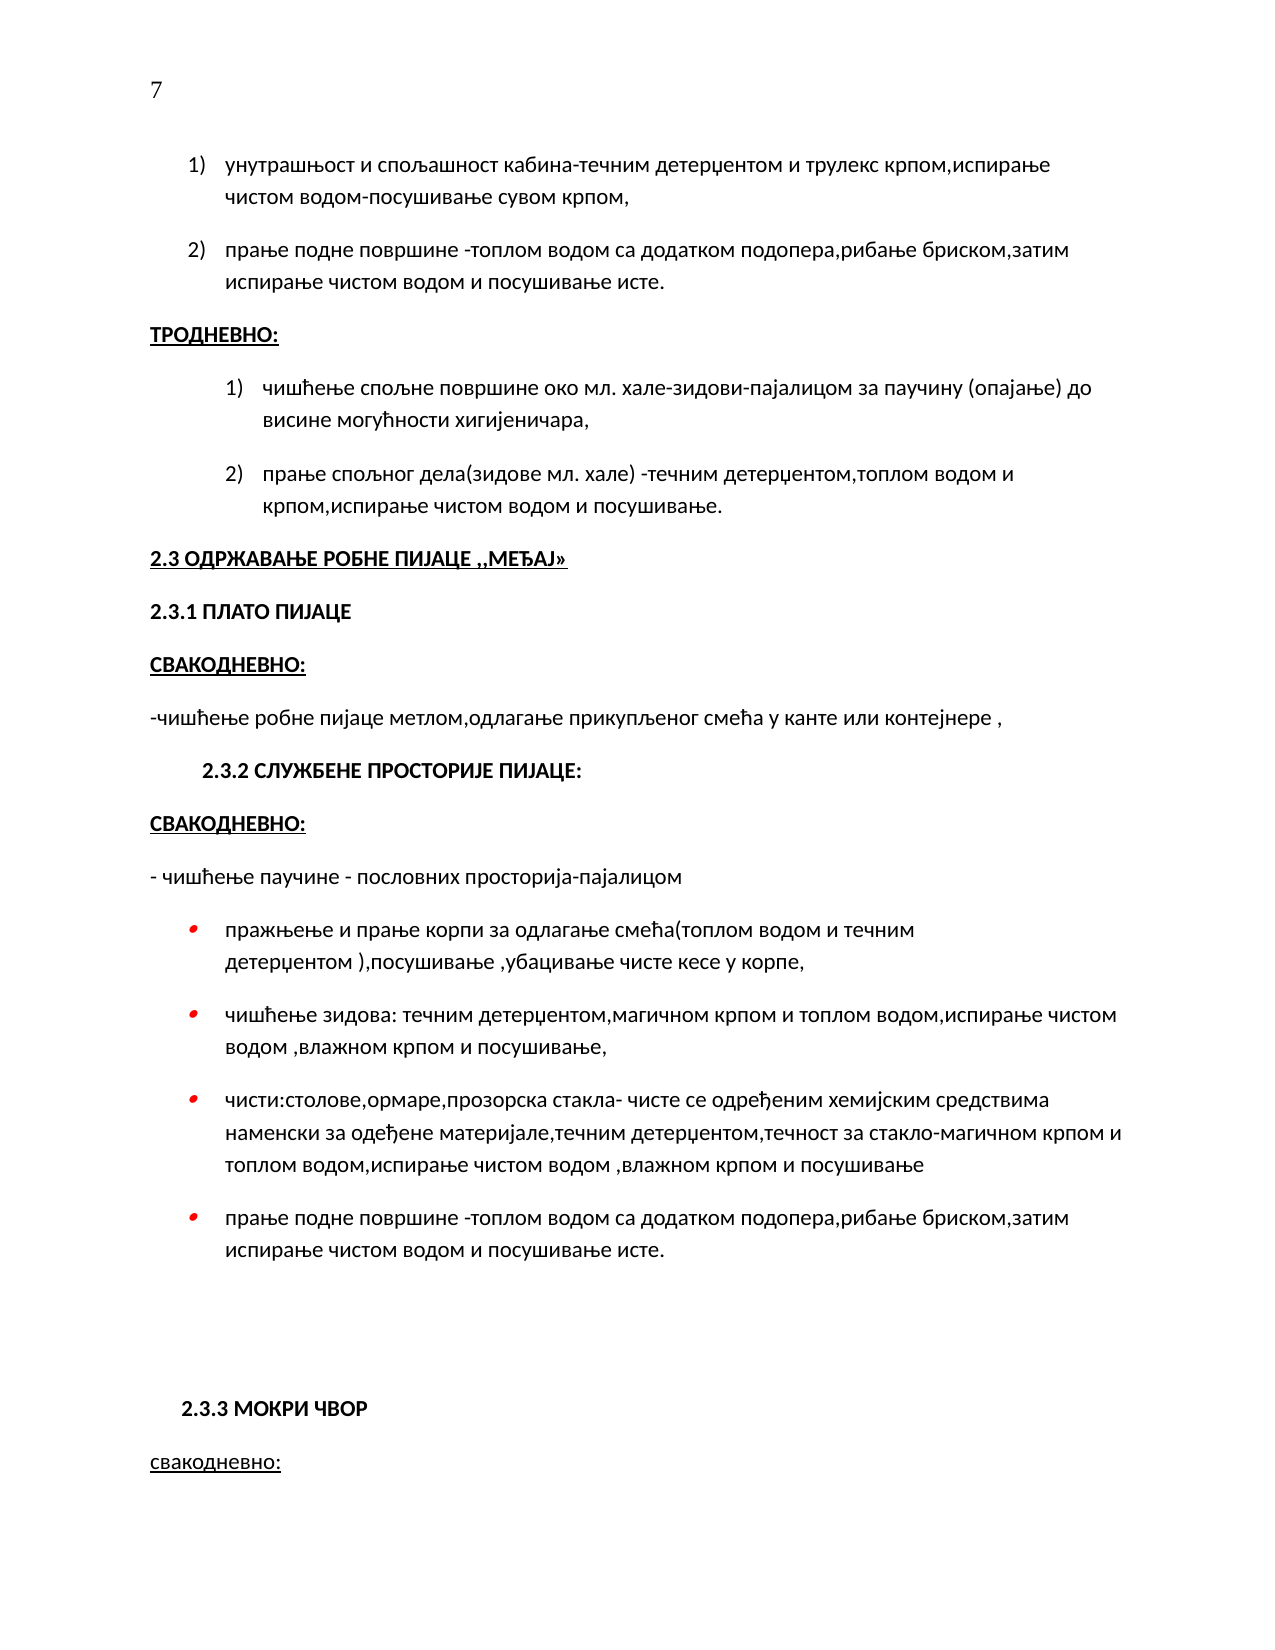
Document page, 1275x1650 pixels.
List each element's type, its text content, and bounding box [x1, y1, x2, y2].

list прање подне површине -топлом водом са додатком подопера,рибање бриском,затим испирање чистом водом и посушивање исте. [187, 235, 1125, 295]
list пражњење и прање корпи за одлагање смећа(топлом водом и течним детерџентом ),посушивање ,убацивање чисте кесе у корпе, [187, 915, 1125, 975]
text СВАКОДНЕВНО: [150, 809, 1125, 837]
list чисти:столове,ормаре,прозорска стакла- чисте се одређеним хемијским средствима наменски за одеђене материјале,течним детерџентом,течност за стакло-магичном крпом и топлом водом,испирање чистом водом ,влажном крпом и посушивање [187, 1085, 1125, 1178]
text 2.3 ОДРЖАВАЊЕ РОБНЕ ПИЈАЦЕ ,,МЕЂАЈ» [150, 544, 1125, 572]
list прање спољног дела(зидове мл. хале) -течним детерџентом,топлом водом и крпом,испирање чистом водом и посушивање. [225, 459, 1125, 519]
text СВАКОДНЕВНО: [150, 650, 1125, 678]
list унутрашњост и спољашност кабина-течним детерџентом и трулекс крпом,испирање чистом водом-посушивање сувом крпом, [187, 150, 1125, 210]
text -чишћење робне пијаце метлом,одлагање прикупљеног смећа у канте или контејнере , [150, 703, 1125, 731]
list чишћење зидова: течним детерџентом,магичном крпом и топлом водом,испирање чистом водом ,влажном крпом и посушивање, [187, 1000, 1125, 1060]
text 2.3.2 СЛУЖБЕНЕ ПРОСТОРИЈЕ ПИЈАЦЕ: [150, 756, 1125, 784]
list прање подне површине -топлом водом са додатком подопера,рибање бриском,затим испирање чистом водом и посушивање исте. [187, 1203, 1125, 1263]
text 2.3.3 МОКРИ ЧВОР [150, 1394, 1125, 1422]
text 2.3.1 ПЛАТО ПИЈАЦЕ [150, 597, 1125, 625]
text ТРОДНЕВНО: [150, 320, 1125, 348]
list чишћење спољне површине око мл. хале-зидови-пајалицом за паучину (опајање) до висине могућности хигијеничара, [225, 373, 1125, 434]
text - чишћење паучине - пословних просторија-пајалицом [150, 862, 1125, 890]
text свакодневно: [150, 1447, 1125, 1475]
